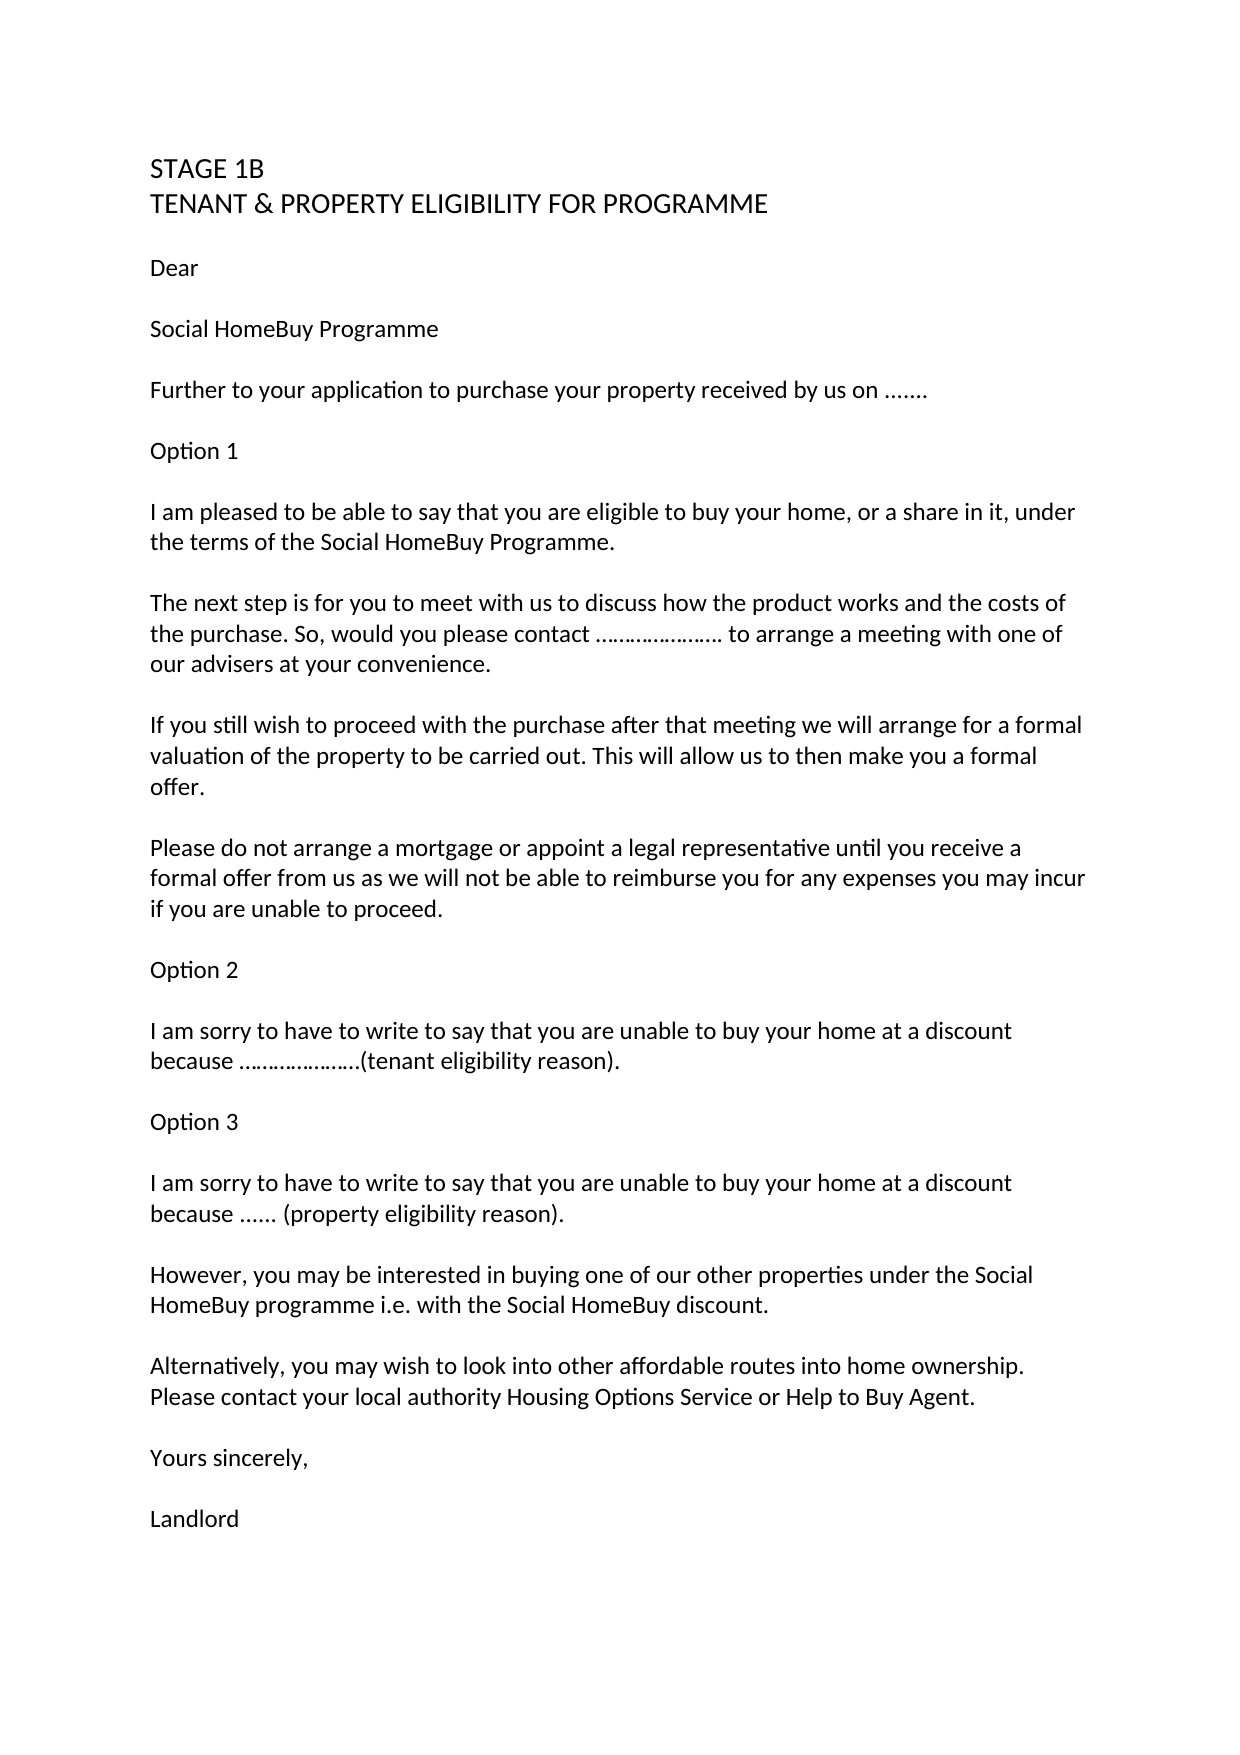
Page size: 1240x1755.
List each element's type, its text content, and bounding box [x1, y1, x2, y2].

text However, you may be interested in buying one of our other properties under the Social HomeBuy programme i.e. with the Social HomeBuy discount. [150, 1259, 1089, 1320]
text Option 2 [150, 954, 1089, 984]
text I am sorry to have to write to say that you are unable to buy your home at a discount because …………………(tenant eligibility reason). [150, 1015, 1089, 1076]
text Social HomeBuy Programme [150, 313, 1089, 343]
text Landlord [150, 1503, 1089, 1534]
text Yours sincerely, [150, 1442, 1089, 1473]
text I am sorry to have to write to say that you are unable to buy your home at a discount because ...... (property eligibility reason). [150, 1167, 1089, 1228]
text I am pleased to be able to say that you are eligible to buy your home, or a share in it, under the terms of the Social HomeBuy Programme. [150, 496, 1089, 557]
text Please do not arrange a mortgage or appoint a legal representative until you receive a formal offer from us as we will not be able to reimburse you for any expenses you may incur if you are unable to proceed. [150, 832, 1089, 923]
text Option 3 [150, 1106, 1089, 1137]
text If you still wish to proceed with the purchase after that meeting we will arrange for a formal valuation of the property to be carried out. This will allow us to then make you a formal offer. [150, 709, 1089, 801]
text STAGE 1B [150, 150, 1089, 186]
text Dear [150, 252, 1089, 282]
text Option 1 [150, 435, 1089, 465]
text The next step is for you to meet with us to discuss how the product works and the costs of the purchase. So, would you please contact …………………. to arrange a meeting with one of our advisers at your convenience. [150, 587, 1089, 679]
text TENANT & PROPERTY ELIGIBILITY FOR PROGRAMME [150, 186, 1089, 221]
text Further to your application to purchase your property received by us on ....... [150, 374, 1089, 404]
text Alternatively, you may wish to look into other affordable routes into home ownership. Please contact your local authority Housing Options Service or Help to Buy Agent. [150, 1351, 1089, 1412]
